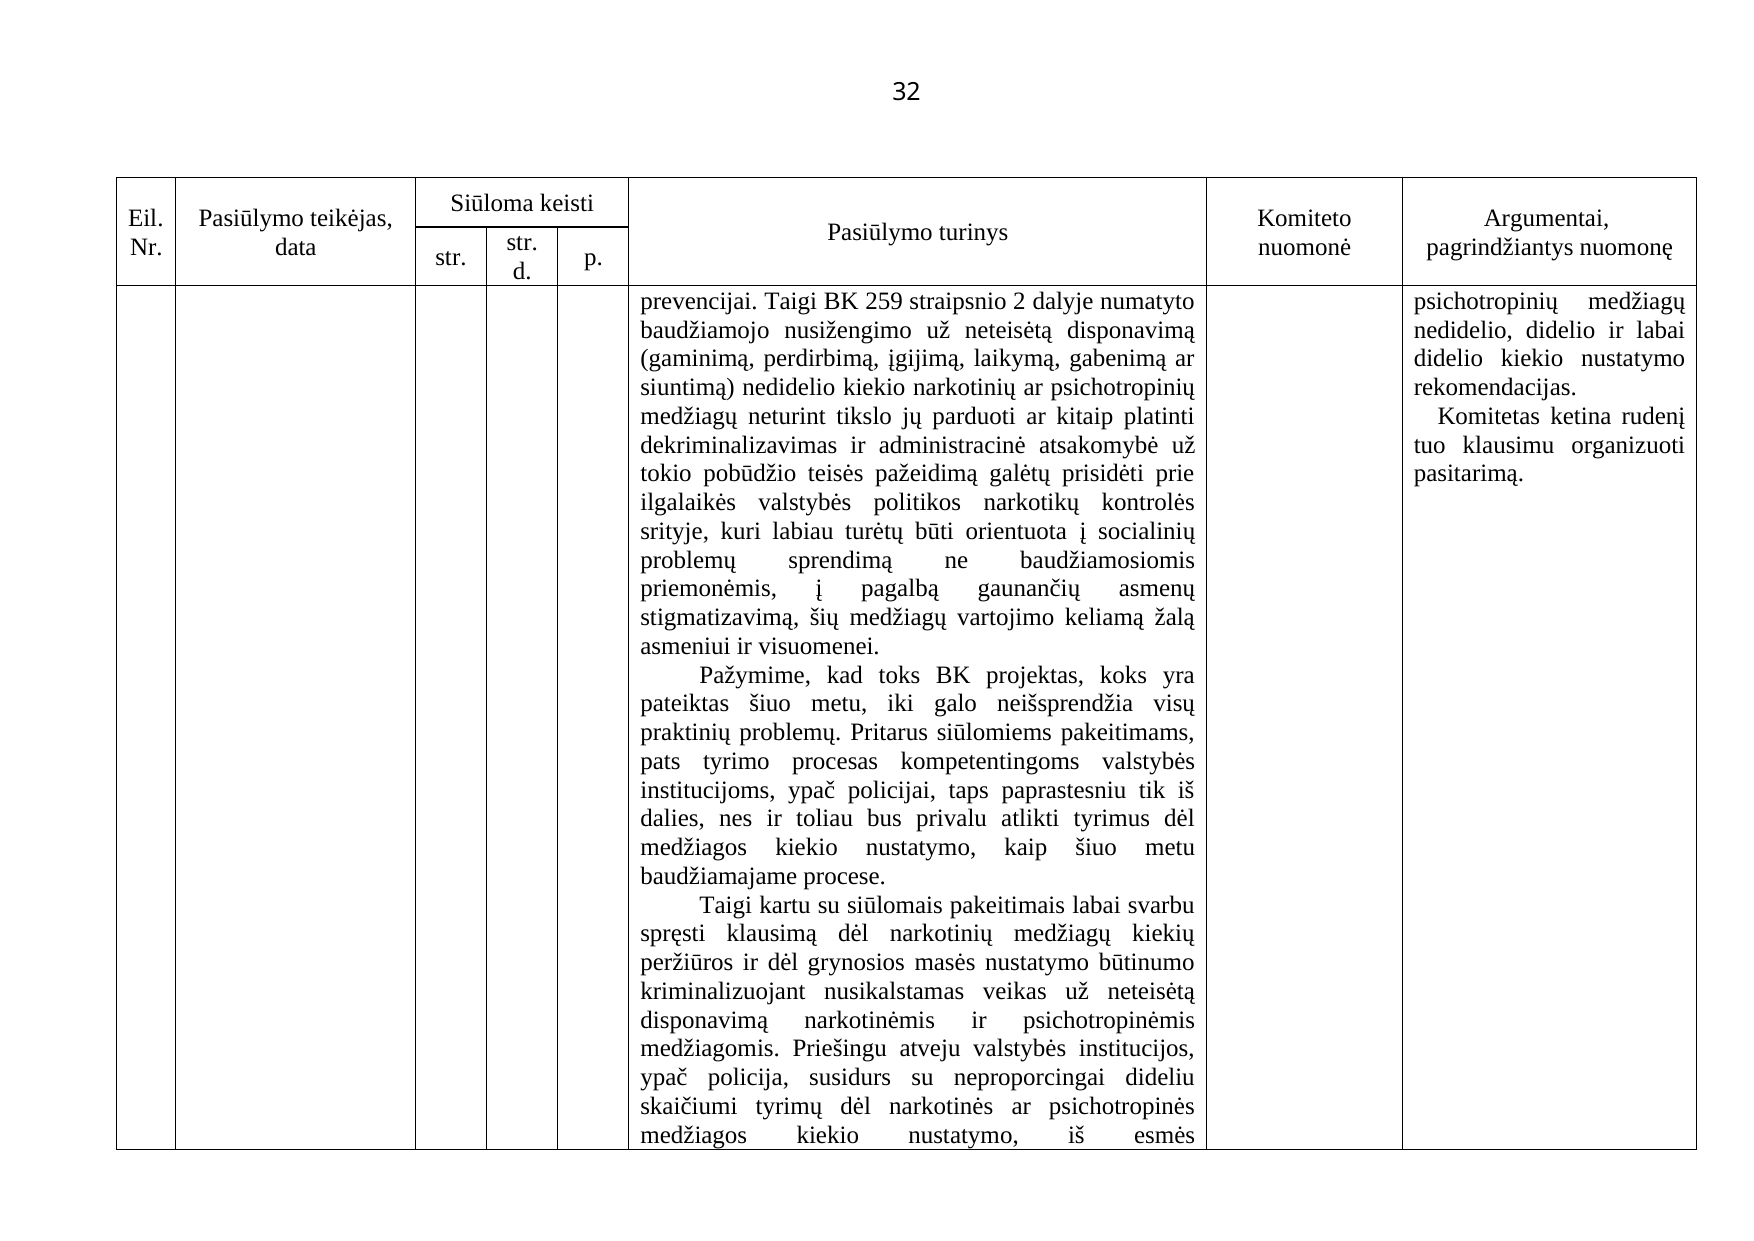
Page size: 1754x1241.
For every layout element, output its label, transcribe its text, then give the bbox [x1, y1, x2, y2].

table_header Argumentai, pagrindžiantys nuomonę [1403, 178, 1696, 285]
table_cell [416, 286, 486, 1148]
table_cell prevencijai. Taigi BK 259 straipsnio 2 dalyje numatyto baudžiamojo nusižengimo už neteisėtą disponavimą (gaminimą, perdirbimą, įgijimą, laikymą, gabenimą ar siuntimą) nedidelio kiekio narkotinių ar psichotropinių medžiagų neturint tikslo jų parduoti ar kitaip platinti dekriminalizavimas ir administracinė atsakomybė už tokio pobūdžio teisės pažeidimą galėtų prisidėti prie ilgalaikės valstybės politikos narkotikų kontrolės srityje, kuri labiau turėtų būti orientuota į socialinių problemų sprendimą ne baudžiamosiomis priemonėmis, į pagalbą gaunančių asmenų stigmatizavimą, šių medžiagų vartojimo keliamą žalą asmeniui ir visuomenei. Pažymime, kad toks BK projektas, koks yra pateiktas šiuo metu, iki galo neišsprendžia visų praktinių problemų. Pritarus siūlomiems pakeitimams, pats tyrimo procesas kompetentingoms valstybės institucijoms, ypač policijai, taps paprastesniu tik iš dalies, nes ir toliau bus privalu atlikti tyrimus dėl medžiagos kiekio nustatymo, kaip šiuo metu baudžiamajame procese. Taigi kartu su siūlomais pakeitimais labai svarbu spręsti klausimą dėl narkotinių medžiagų kiekių peržiūros ir dėl grynosios masės nustatymo būtinumo kriminalizuojant nusikalstamas veikas už neteisėtą disponavimą narkotinėmis ir psichotropinėmis medžiagomis. Priešingu atveju valstybės institucijos, ypač policija, susidurs su neproporcingai dideliu skaičiumi tyrimų dėl narkotinės ar psichotropinės medžiagos kiekio nustatymo, iš esmės [629, 286, 1206, 1148]
table_cell [487, 286, 557, 1148]
table_cell str. [416, 228, 486, 285]
table_cell psichotropinių medžiagų nedidelio, didelio ir labai didelio kiekio nustatymo rekomendacijas. Komitetas ketina rudenį tuo klausimu organizuoti pasitarimą. [1403, 286, 1696, 1148]
table_cell [117, 286, 175, 1148]
table_cell [1207, 286, 1402, 1148]
table_header Komiteto nuomonė [1207, 178, 1402, 285]
table_header Pasiūlymo teikėjas, data [176, 178, 415, 285]
table_cell [558, 286, 628, 1148]
table_header Siūloma keisti [416, 178, 628, 226]
table_cell str. d. [487, 228, 557, 285]
table_header Eil. Nr. [117, 178, 175, 285]
table_header Pasiūlymo turinys [629, 178, 1206, 285]
table_cell [176, 286, 415, 1148]
table_cell p. [558, 228, 628, 285]
